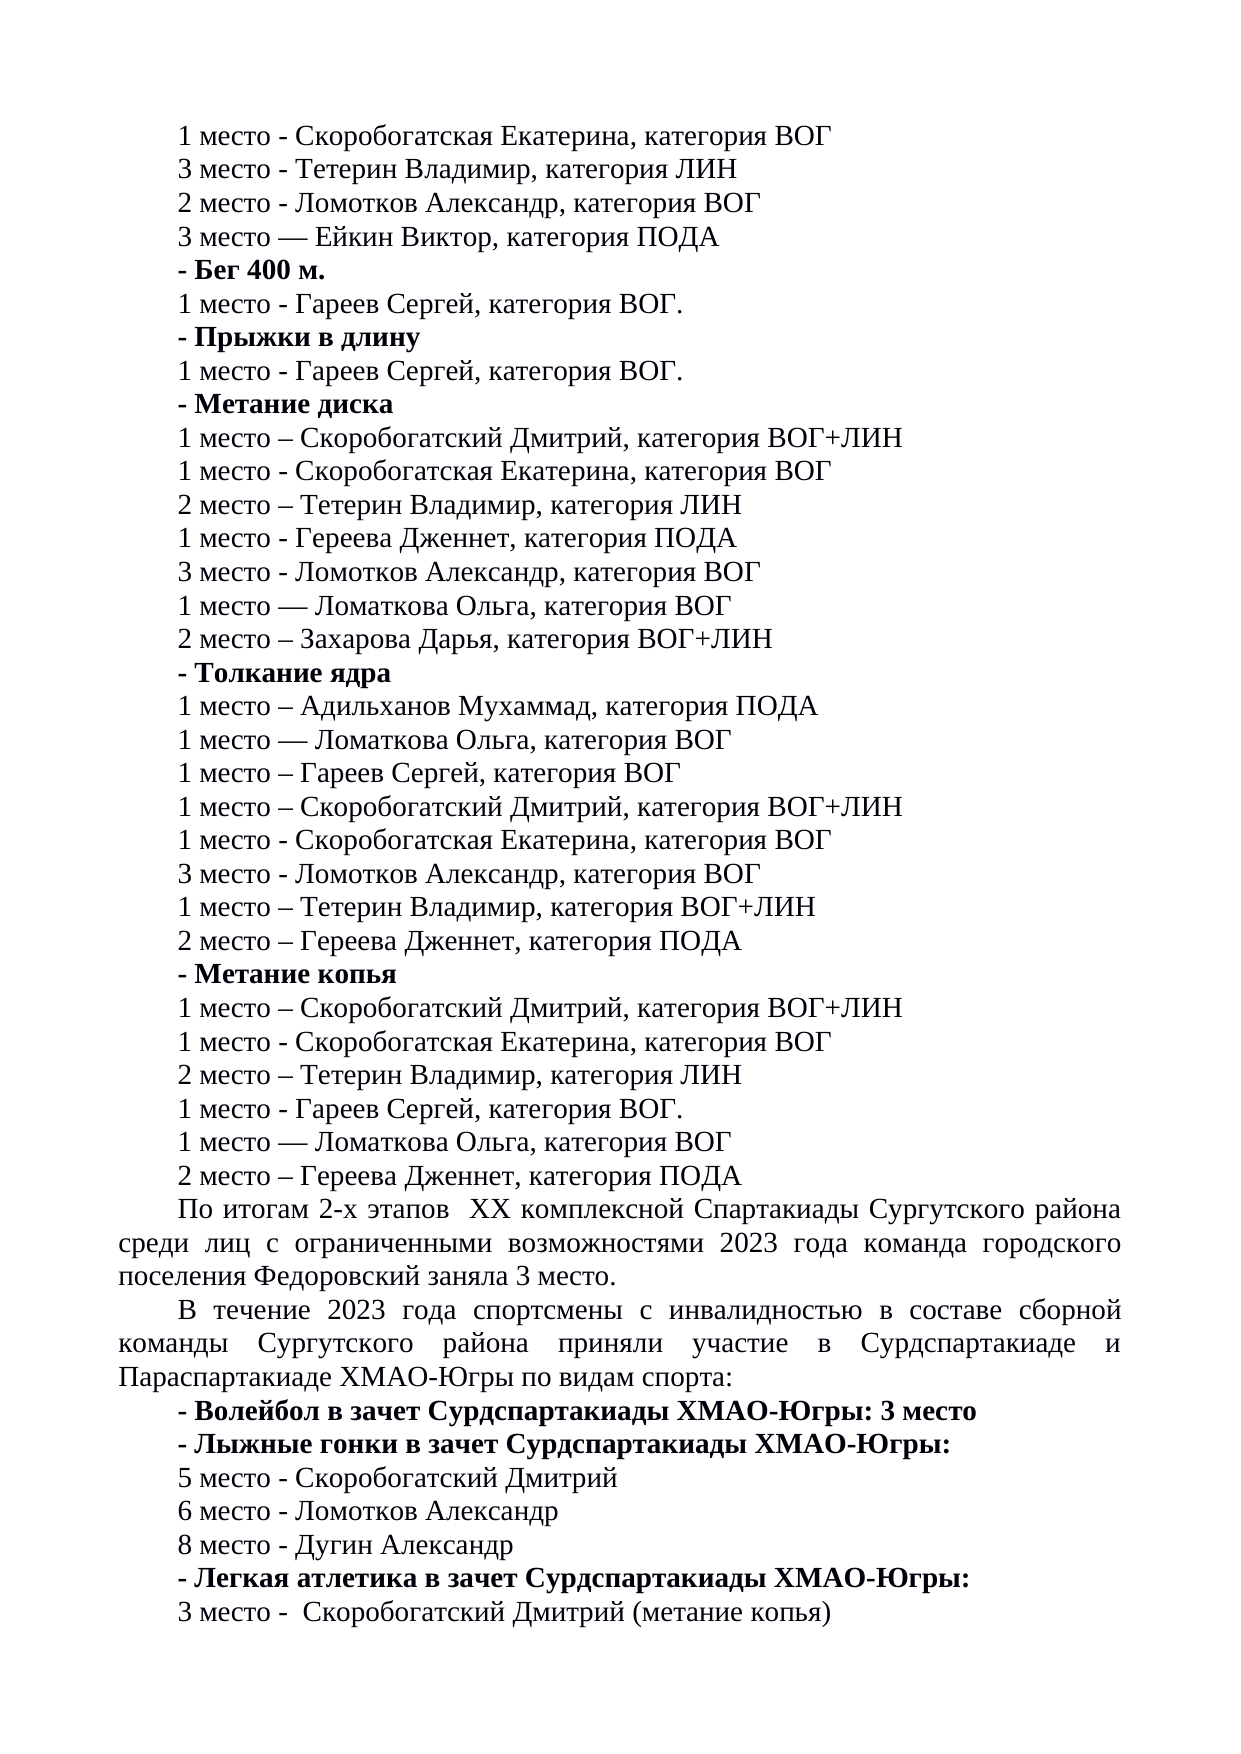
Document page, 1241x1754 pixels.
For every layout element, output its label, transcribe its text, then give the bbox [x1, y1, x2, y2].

text 1 место — Ломаткова Ольга, категория ВОГ [118, 588, 1122, 621]
text - Метание диска [118, 386, 1122, 420]
text 1 место – Скоробогатский Дмитрий, категория ВОГ+ЛИН [118, 990, 1122, 1024]
text 1 место - Гереева Дженнет, категория ПОДА [118, 521, 1122, 554]
text 5 место - Скоробогатский Дмитрий [118, 1460, 1122, 1493]
text 1 место - Гареев Сергей, категория ВОГ. [118, 353, 1122, 386]
text 2 место – Гереева Дженнет, категория ПОДА [118, 1158, 1122, 1191]
text В течение 2023 года спортсмены с инвалидностью в составе сборной команды Сургутского района приняли участие в Сурдспартакиаде и Параспартакиаде ХМАО-Югры по видам спорта: [118, 1292, 1122, 1393]
text 1 место – Тетерин Владимир, категория ВОГ+ЛИН [118, 889, 1122, 923]
text 1 место - Скоробогатская Екатерина, категория ВОГ [118, 453, 1122, 487]
text 1 место - Скоробогатская Екатерина, категория ВОГ [118, 118, 1122, 152]
text - Волейбол в зачет Сурдспартакиады ХМАО-Югры: 3 место [118, 1393, 1122, 1426]
text 1 место — Ломаткова Ольга, категория ВОГ [118, 1124, 1122, 1158]
text 2 место – Тетерин Владимир, категория ЛИН [118, 1057, 1122, 1091]
text 1 место – Гареев Сергей, категория ВОГ [118, 755, 1122, 789]
text 1 место - Гареев Сергей, категория ВОГ. [118, 286, 1122, 319]
text - Лыжные гонки в зачет Сурдспартакиады ХМАО-Югры: [118, 1426, 1122, 1460]
text По итогам 2-х этапов XХ комплексной Спартакиады Сургутского района среди лиц с ограниченными возможностями 2023 года команда городского поселения Федоровский заняла 3 место. [118, 1191, 1122, 1292]
text - Прыжки в длину [118, 319, 1122, 353]
text - Легкая атлетика в зачет Сурдспартакиады ХМАО-Югры: [118, 1560, 1122, 1594]
text 3 место - Ломотков Александр, категория ВОГ [118, 554, 1122, 588]
text - Толкание ядра [118, 655, 1122, 688]
text 2 место - Ломотков Александр, категория ВОГ [118, 185, 1122, 219]
text 2 место – Гереева Дженнет, категория ПОДА [118, 923, 1122, 957]
text 3 место - Ломотков Александр, категория ВОГ [118, 856, 1122, 889]
text 3 место - Тетерин Владимир, категория ЛИН [118, 152, 1122, 185]
text 8 место - Дугин Александр [118, 1527, 1122, 1560]
text 1 место - Гареев Сергей, категория ВОГ. [118, 1091, 1122, 1124]
text 3 место - Скоробогатский Дмитрий (метание копья) [118, 1594, 1122, 1627]
text 1 место – Скоробогатский Дмитрий, категория ВОГ+ЛИН [118, 789, 1122, 822]
text - Бег 400 м. [118, 252, 1122, 286]
text 1 место - Скоробогатская Екатерина, категория ВОГ [118, 1024, 1122, 1057]
text - Метание копья [118, 957, 1122, 990]
text 1 место — Ломаткова Ольга, категория ВОГ [118, 722, 1122, 755]
text 1 место – Адильханов Мухаммад, категория ПОДА [118, 688, 1122, 722]
text 1 место - Скоробогатская Екатерина, категория ВОГ [118, 822, 1122, 856]
text 2 место – Захарова Дарья, категория ВОГ+ЛИН [118, 621, 1122, 655]
text 1 место – Скоробогатский Дмитрий, категория ВОГ+ЛИН [118, 420, 1122, 453]
text 3 место — Ейкин Виктор, категория ПОДА [118, 219, 1122, 252]
text 2 место – Тетерин Владимир, категория ЛИН [118, 487, 1122, 521]
text 6 место - Ломотков Александр [118, 1493, 1122, 1527]
